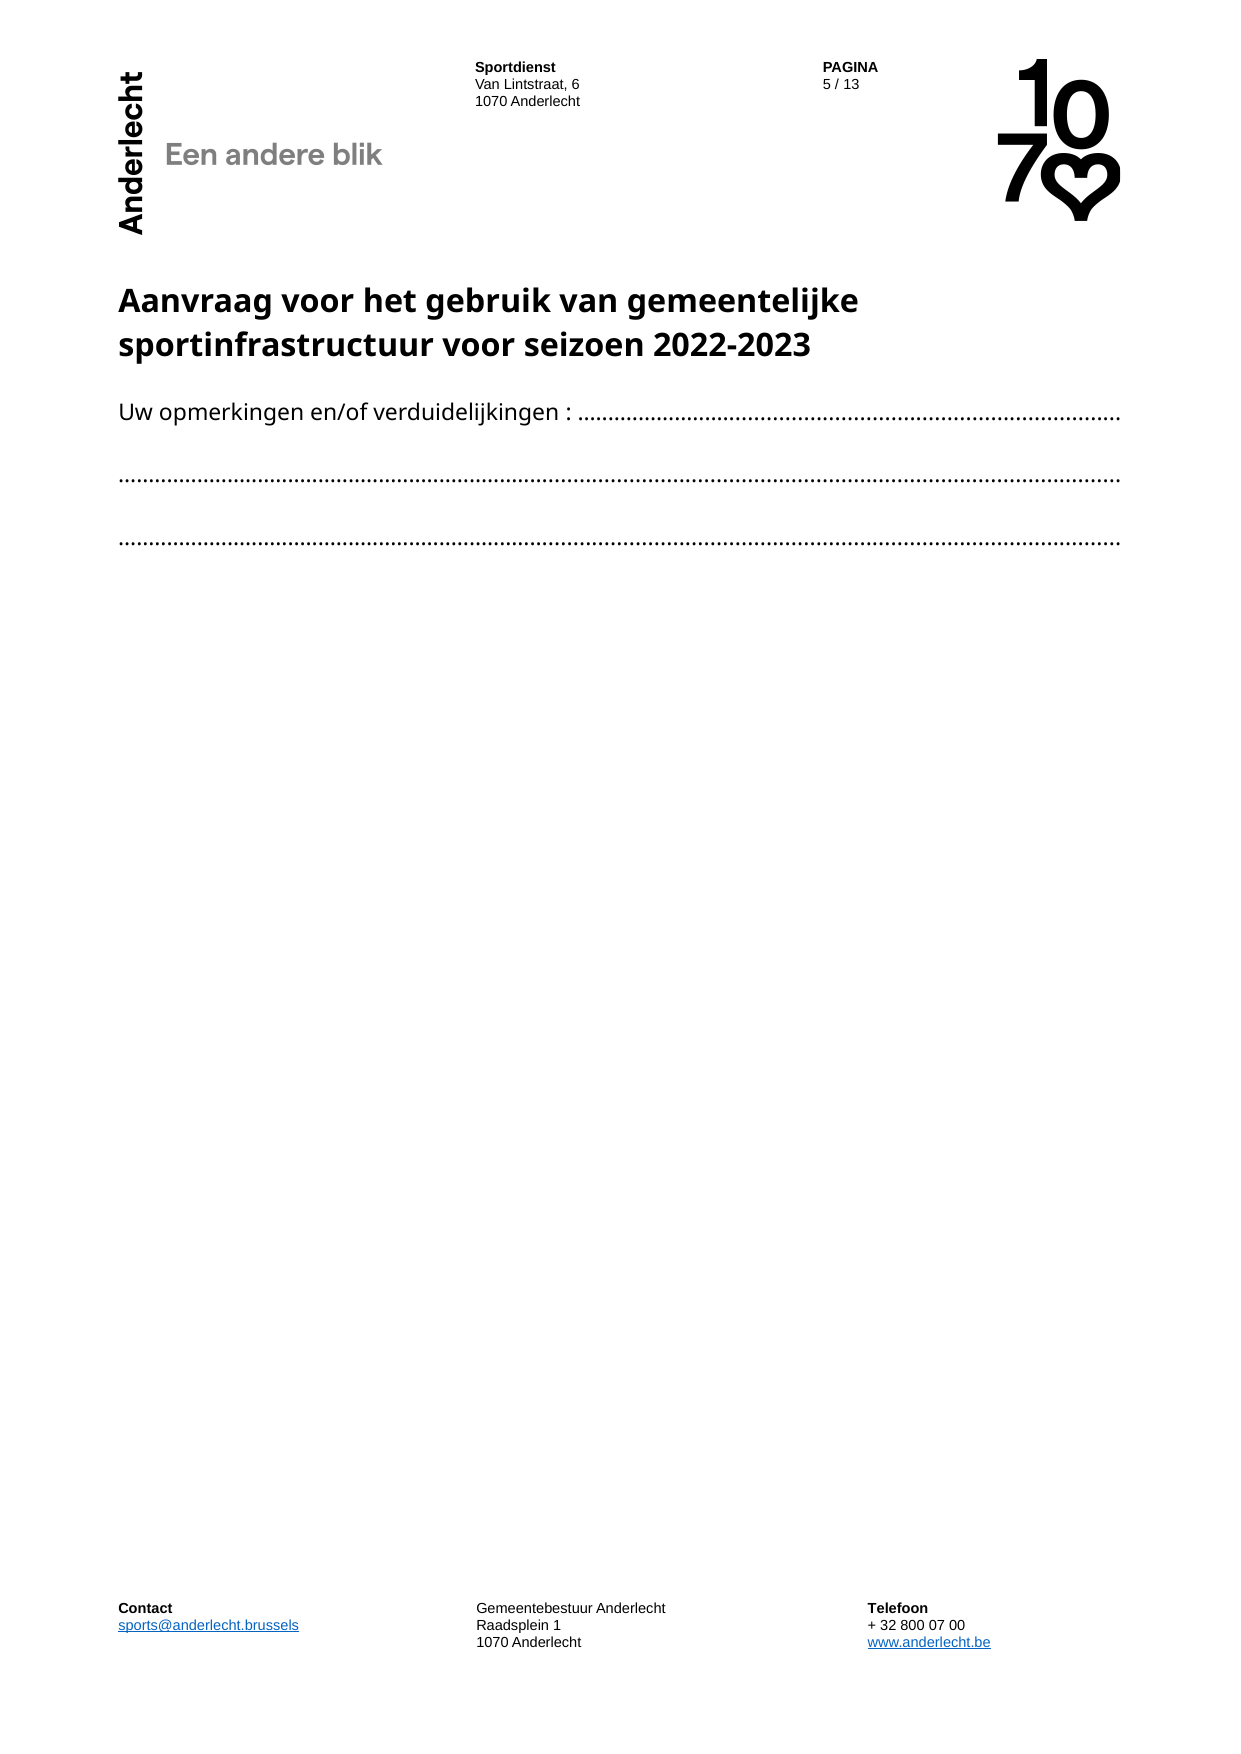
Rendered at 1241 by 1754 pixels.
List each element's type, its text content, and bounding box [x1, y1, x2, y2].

text Uw opmerkingen en/of verduidelijkingen : [118, 396, 1122, 427]
